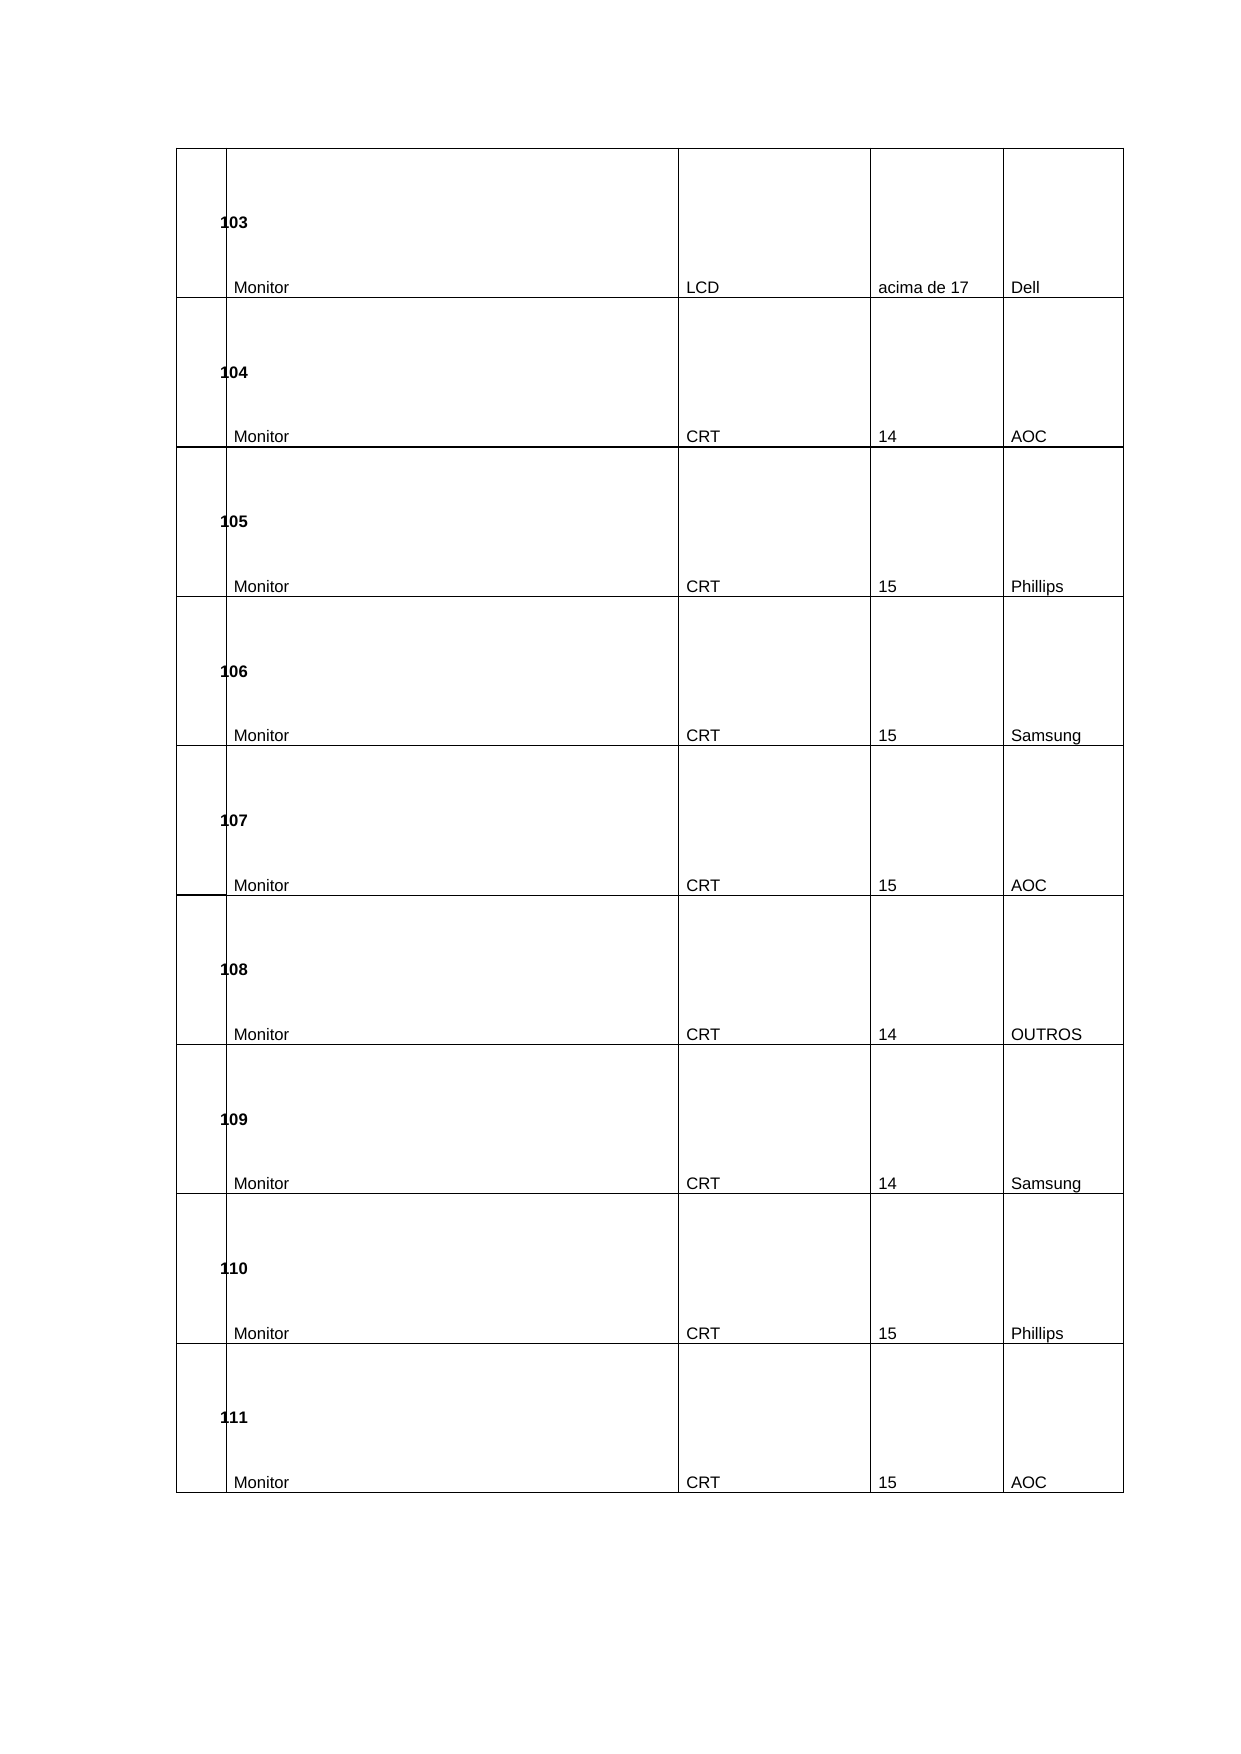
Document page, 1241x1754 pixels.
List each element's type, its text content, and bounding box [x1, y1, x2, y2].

table_cell CRT [679, 1045, 870, 1193]
table_cell 15 [871, 597, 1003, 745]
table_cell [1124, 297, 1128, 446]
table_cell [1124, 895, 1128, 1044]
table_cell Monitor [227, 298, 678, 446]
table_cell [1124, 1343, 1128, 1492]
table_cell CRT [679, 896, 870, 1044]
table_cell CRT [679, 298, 870, 446]
table_cell Samsung [1004, 1045, 1123, 1193]
table_cell Phillips [1004, 448, 1123, 596]
table_cell [1124, 1044, 1128, 1193]
table_cell 15 [871, 1194, 1003, 1343]
table_cell Monitor [227, 896, 678, 1044]
table_cell Monitor [227, 597, 678, 745]
table_cell 14 [871, 896, 1003, 1044]
table_cell Monitor [227, 746, 678, 894]
table_cell 111 [177, 1344, 226, 1492]
table_cell AOC [1004, 746, 1123, 894]
table_cell acima de 17 [871, 149, 1003, 297]
table_cell Monitor [227, 1194, 678, 1343]
table_cell [1124, 446, 1128, 596]
table_cell Monitor [227, 448, 678, 596]
table_cell [1124, 745, 1128, 894]
table_cell Phillips [1004, 1194, 1123, 1343]
table_cell 15 [871, 1344, 1003, 1492]
table_cell LCD [679, 149, 870, 297]
table_cell 110 [177, 1194, 226, 1343]
table_cell Monitor [227, 1045, 678, 1193]
table_cell 105 [177, 448, 226, 596]
table_cell OUTROS [1004, 896, 1123, 1044]
table_cell CRT [679, 1194, 870, 1343]
table_cell [1124, 596, 1128, 745]
table_cell CRT [679, 746, 870, 894]
table_cell 15 [871, 448, 1003, 596]
table_cell CRT [679, 448, 870, 596]
table_cell [1124, 148, 1128, 297]
table_cell 14 [871, 1045, 1003, 1193]
table_cell Monitor [227, 149, 678, 297]
table_cell 104 [177, 298, 226, 446]
table_cell 14 [871, 298, 1003, 446]
table_cell 107 [177, 746, 226, 894]
table_cell Samsung [1004, 597, 1123, 745]
table_cell Dell [1004, 149, 1123, 297]
table_cell AOC [1004, 1344, 1123, 1492]
table_cell AOC [1004, 298, 1123, 446]
table_cell CRT [679, 597, 870, 745]
table_cell [1124, 1193, 1128, 1343]
table_cell 108 [177, 896, 226, 1044]
table_cell 15 [871, 746, 1003, 894]
table_cell 103 [177, 149, 226, 297]
table_cell Monitor [227, 1344, 678, 1492]
table_cell 106 [177, 597, 226, 745]
table_cell 109 [177, 1045, 226, 1193]
table_cell CRT [679, 1344, 870, 1492]
